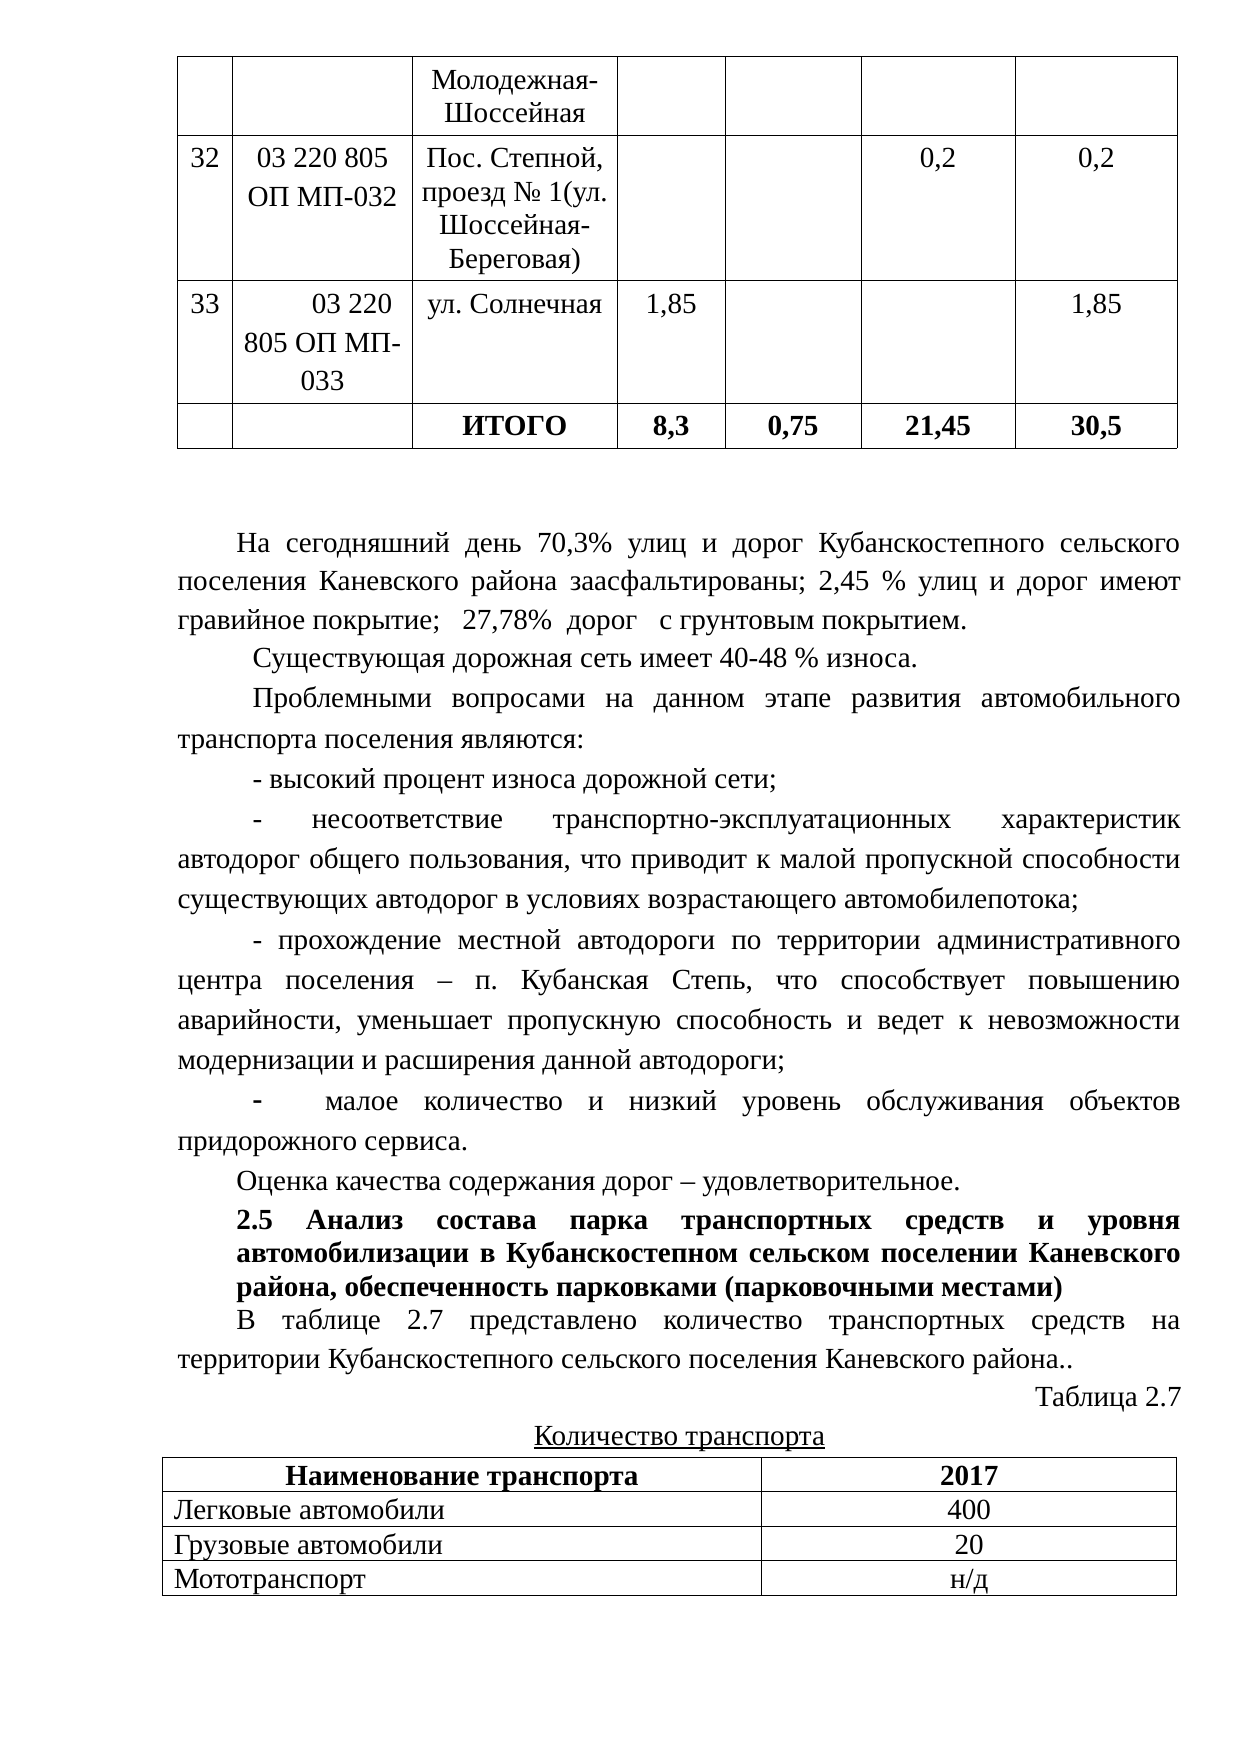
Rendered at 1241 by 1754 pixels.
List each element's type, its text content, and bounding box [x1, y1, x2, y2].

table_cell 1,85 [1016, 281, 1177, 402]
table_cell Легковые автомобили [163, 1492, 761, 1526]
table_cell [233, 404, 412, 448]
text - высокий процент износа дорожной сети; [177, 761, 1181, 794]
table_cell ул. Солнечная [413, 281, 617, 402]
table_cell [726, 57, 861, 134]
table_cell 30,5 [1016, 404, 1177, 448]
table_cell [618, 136, 725, 280]
text Оценка качества содержания дорог – удовлетворительное. [177, 1163, 1181, 1197]
table_cell 0,75 [726, 404, 861, 448]
table_cell н/д [762, 1561, 1176, 1595]
table_header 2017 [762, 1458, 1176, 1491]
table_cell 0,2 [1016, 136, 1177, 280]
table_cell 1,85 [618, 281, 725, 402]
table_cell 8,3 [618, 404, 725, 448]
subtitle 2.5 Анализ состава парка транспортных средств и уровня автомобилизации в Кубанскостепном сельском поселении Каневского района, обеспеченность парковками (парковочными местами) [236, 1202, 1181, 1302]
text Существующая дорожная сеть имеет 40-48 % износа. [177, 640, 1181, 674]
table_cell 03 220 805 ОП МП-032 [233, 136, 412, 280]
list малое количество и низкий уровень обслуживания объектов придорожного сервиса. [177, 1083, 1181, 1157]
table_cell 32 [178, 136, 232, 280]
table_cell [178, 404, 232, 448]
table_cell [726, 281, 861, 402]
text - прохождение местной автодороги по территории административного центра поселения – п. Кубанская Степь, что способствует повышению аварийности, уменьшает пропускную способность и ведет к невозможности модернизации и расширения данной автодороги; [177, 922, 1181, 1076]
table_header Наименование транспорта [163, 1458, 761, 1491]
text На сегодняшний день 70,3% улиц и дорог Кубанскостепного сельского поселения Каневского района заасфальтированы; 2,45 % улиц и дорог имеют гравийное покрытие; 27,78% дорог с грунтовым покрытием. [177, 525, 1181, 635]
table_cell 20 [762, 1527, 1176, 1560]
table_cell [233, 57, 412, 134]
table_cell Мототранспорт [163, 1561, 761, 1595]
text Количество транспорта [177, 1418, 1181, 1452]
table_cell 400 [762, 1492, 1176, 1526]
table_cell [862, 281, 1015, 402]
text В таблице 2.7 представлено количество транспортных средств на территории Кубанскостепного сельского поселения Каневского района.. [177, 1302, 1181, 1374]
text Таблица 2.7 [177, 1379, 1181, 1413]
table_cell [178, 57, 232, 134]
table_cell [1016, 57, 1177, 134]
table_cell Грузовые автомобили [163, 1527, 761, 1560]
table_cell 03 220 805 ОП МП-033 [233, 281, 412, 402]
table_cell [618, 57, 725, 134]
table_cell 33 [178, 281, 232, 402]
table_cell [726, 136, 861, 280]
text - несоответствие транспортно-эксплуатационных характеристик автодорог общего пользования, что приводит к малой пропускной способности существующих автодорог в условиях возрастающего автомобилепотока; [177, 801, 1181, 915]
table_cell Молодежная-Шоссейная [413, 57, 617, 134]
table_cell Пос. Степной, проезд № 1(ул. Шоссейная-Береговая) [413, 136, 617, 280]
table_cell ИТОГО [413, 404, 617, 448]
text Проблемными вопросами на данном этапе развития автомобильного транспорта поселения являются: [177, 681, 1181, 754]
table_cell 21,45 [862, 404, 1015, 448]
table_cell 0,2 [862, 136, 1015, 280]
table_cell [862, 57, 1015, 134]
